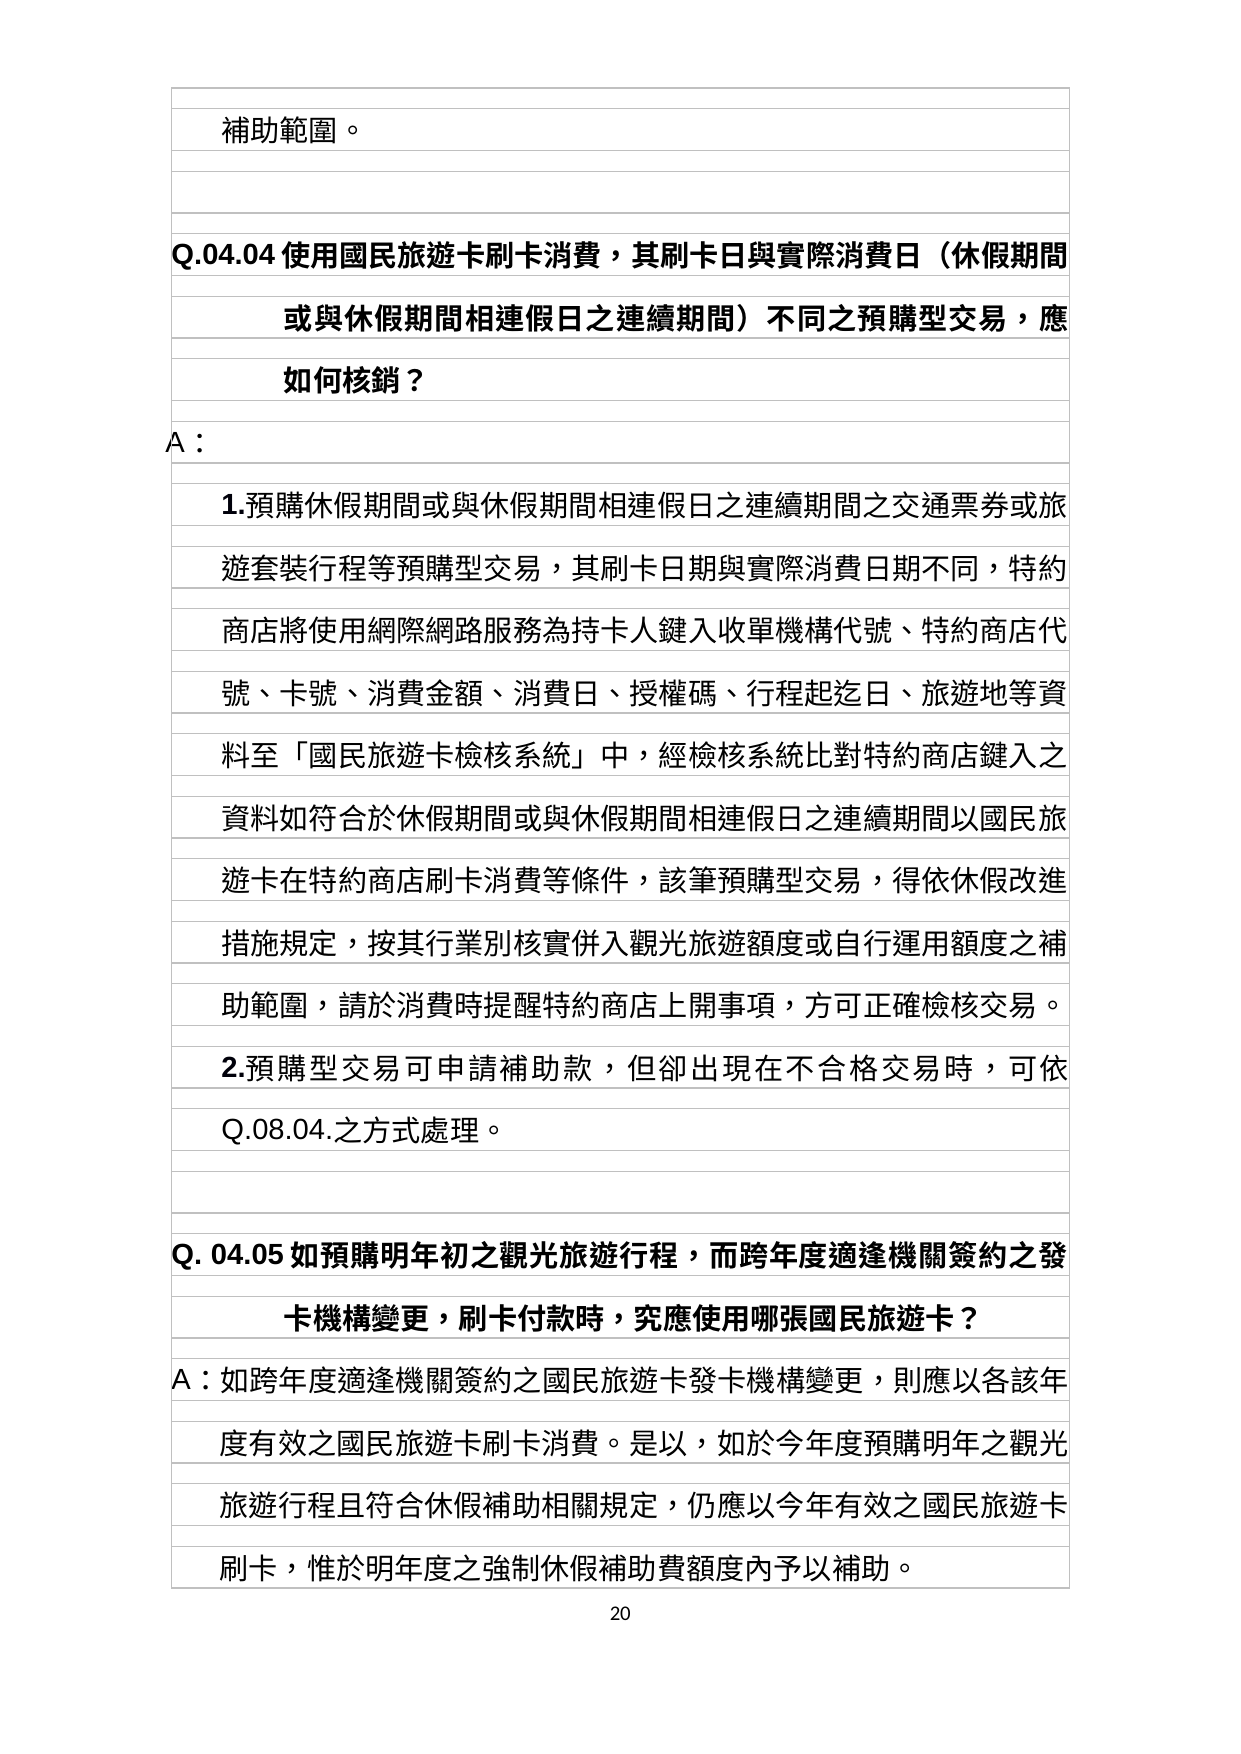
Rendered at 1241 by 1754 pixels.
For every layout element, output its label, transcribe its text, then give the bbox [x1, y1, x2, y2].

list 預購休假期間或與休假期間相連假日之連續期間之交通票券或旅 [221, 484, 1069, 525]
list [221, 714, 1069, 733]
text [172, 1214, 1069, 1233]
text [172, 339, 1069, 358]
list [221, 964, 1069, 983]
list [221, 526, 1069, 546]
list [221, 901, 1069, 921]
text 刷卡，惟於明年度之強制休假補助費額度內予以補助。 [172, 1547, 1069, 1587]
text 度有效之國民旅遊卡刷卡消費。是以，如於今年度預購明年之觀光 [172, 1422, 1069, 1462]
list 預購型交易可申請補助款，但卻出現在不合格交易時，可依 [221, 1047, 1069, 1087]
list [221, 651, 1069, 671]
text [172, 276, 1069, 296]
text [172, 1526, 1069, 1546]
text Q. 04.05如預購明年初之觀光旅遊行程，而跨年度適逢機關簽約之發 [172, 1234, 1069, 1275]
text [172, 1339, 1069, 1358]
list [221, 776, 1069, 796]
text 或與休假期間相連假日之連續期間）不同之預購型交易，應 [172, 297, 1069, 337]
text A： [172, 401, 1069, 421]
list 料至「國民旅遊卡檢核系統」中，經檢核系統比對特約商店鍵入之 [221, 734, 1069, 775]
list 遊卡在特約商店刷卡消費等條件，該筆預購型交易，得依休假改進 [221, 859, 1069, 900]
list 商店將使用網際網路服務為持卡人鍵入收單機構代號、特約商店代 [221, 609, 1069, 650]
text 如何核銷？ [172, 359, 1069, 400]
text [172, 1276, 1069, 1296]
list 遊套裝行程等預購型交易，其刷卡日期與實際消費日期不同，特約 [221, 547, 1069, 587]
list 措施規定，按其行業別核實併入觀光旅遊額度或自行運用額度之補 [221, 922, 1069, 962]
text 卡機構變更，刷卡付款時，究應使用哪張國民旅遊卡？ [172, 1297, 1069, 1337]
text Q.04.04使用國民旅遊卡刷卡消費，其刷卡日與實際消費日（休假期間 [172, 234, 1069, 275]
list 號、卡號、消費金額、消費日、授權碼、行程起迄日、旅遊地等資 [221, 672, 1069, 712]
text A： [172, 435, 178, 444]
list [221, 1026, 1069, 1046]
text A： [172, 422, 1069, 462]
text [172, 1464, 1069, 1483]
list [221, 89, 1069, 108]
list [221, 1089, 1069, 1108]
list [221, 839, 1069, 858]
text A： [165, 400, 171, 451]
list Q.08.04.之方式處理。 [221, 1109, 1069, 1150]
text [172, 1401, 1069, 1421]
list [221, 589, 1069, 608]
text 旅遊行程且符合休假補助相關規定，仍應以今年有效之國民旅遊卡 [172, 1484, 1069, 1525]
text A： [165, 446, 171, 462]
list 補助範圍。 [221, 109, 1069, 150]
text [172, 214, 1069, 233]
text A：如跨年度適逢機關簽約之國民旅遊卡發卡機構變更，則應以各該年 [172, 1359, 1069, 1400]
list 資料如符合於休假期間或與休假期間相連假日之連續期間以國民旅 [221, 797, 1069, 837]
list 助範圍，請於消費時提醒特約商店上開事項，方可正確檢核交易。 [221, 984, 1069, 1025]
list [221, 464, 1069, 483]
